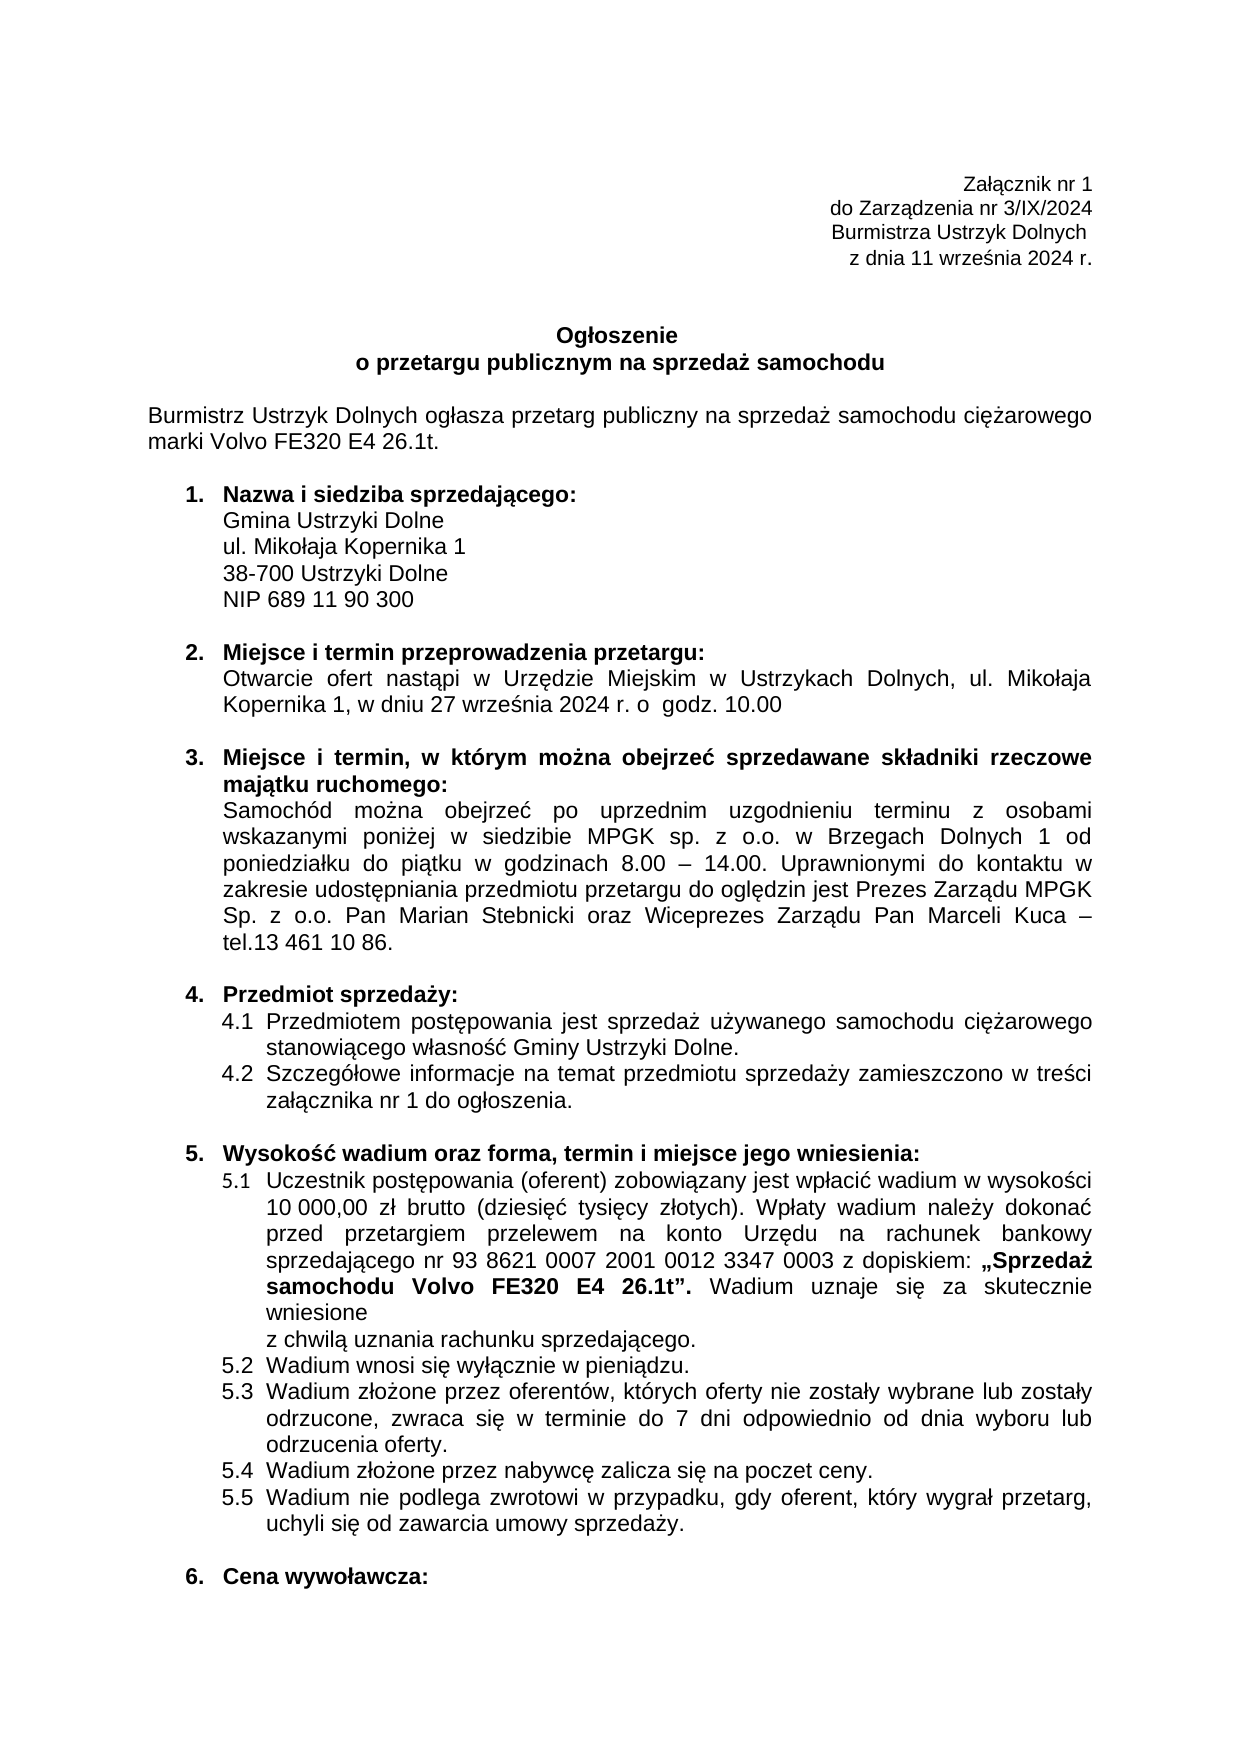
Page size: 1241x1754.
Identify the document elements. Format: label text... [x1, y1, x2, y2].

list Szczegółowe informacje na temat przedmiotu sprzedaży zamieszczono w treści załącznika nr 1 do ogłoszenia. [221, 1060, 1093, 1113]
list Wadium złożone przez nabywcę zalicza się na poczet ceny. [221, 1457, 1093, 1484]
list Przedmiotem postępowania jest sprzedaż używanego samochodu ciężarowego stanowiącego własność Gminy Ustrzyki Dolne. [221, 1008, 1093, 1060]
text do Zarządzenia nr 3/IX/2024 [148, 196, 1093, 219]
text NIP 689 11 90 300 [223, 586, 1093, 612]
text o przetargu publicznym na sprzedaż samochodu [148, 349, 1093, 375]
text 38-700 Ustrzyki Dolne [223, 560, 1093, 586]
text ul. Mikołaja Kopernika 1 [223, 533, 1093, 560]
list Wadium wnosi się wyłącznie w pieniądzu. [221, 1352, 1093, 1378]
list Wysokość wadium oraz forma, termin i miejsce jego wniesienia: [185, 1139, 1093, 1166]
text Załącznik nr 1 [148, 172, 1093, 196]
text Otwarcie ofert nastąpi w Urzędzie Miejskim w Ustrzykach Dolnych, ul. Mikołaja Kopernika 1, w dniu 27 września 2024 r. o godz. 10.00 [223, 665, 1093, 718]
list Cena wywoławcza: [185, 1563, 1093, 1589]
list Przedmiot sprzedaży: [185, 981, 1093, 1008]
text Samochód można obejrzeć po uprzednim uzgodnieniu terminu z osobami wskazanymi poniżej w siedzibie MPGK sp. z o.o. w Brzegach Dolnych 1 od poniedziałku do piątku w godzinach 8.00 – 14.00. Uprawnionymi do kontaktu w zakresie udostępniania przedmiotu przetargu do oględzin jest Prezes Zarządu MPGK Sp. z o.o. Pan Marian Stebnicki oraz Wiceprezes Zarządu Pan Marceli Kuca – tel.13 461 10 86. [223, 797, 1093, 955]
list Nazwa i siedziba sprzedającego: [185, 481, 1093, 507]
list Wadium nie podlega zwrotowi w przypadku, gdy oferent, który wygrał przetarg, uchyli się od zawarcia umowy sprzedaży. [221, 1484, 1093, 1536]
text Ogłoszenie [148, 322, 1093, 349]
list Miejsce i termin, w którym można obejrzeć sprzedawane składniki rzeczowe majątku ruchomego: [185, 744, 1093, 797]
text z dnia 11 września 2024 r. [148, 243, 1093, 270]
list Uczestnik postępowania (oferent) zobowiązany jest wpłacić wadium w wysokości 10 000,00 zł brutto (dziesięć tysięcy złotych). Wpłaty wadium należy dokonać przed przetargiem przelewem na konto Urzędu na rachunek bankowy sprzedającego nr 93 8621 0007 2001 0012 3347 0003 z dopiskiem: „Sprzedaż samochodu Volvo FE320 E4 26.1t”. Wadium uznaje się za skutecznie wniesione z chwilą uznania rachunku sprzedającego. [221, 1166, 1093, 1352]
text Burmistrz Ustrzyk Dolnych ogłasza przetarg publiczny na sprzedaż samochodu ciężarowego marki Volvo FE320 E4 26.1t. [148, 402, 1093, 454]
text Gmina Ustrzyki Dolne [223, 507, 1093, 533]
text Burmistrza Ustrzyk Dolnych [148, 219, 1093, 243]
list Wadium złożone przez oferentów, których oferty nie zostały wybrane lub zostały odrzucone, zwraca się w terminie do 7 dni odpowiednio od dnia wyboru lub odrzucenia oferty. [221, 1378, 1093, 1457]
list Miejsce i termin przeprowadzenia przetargu: [185, 639, 1093, 665]
